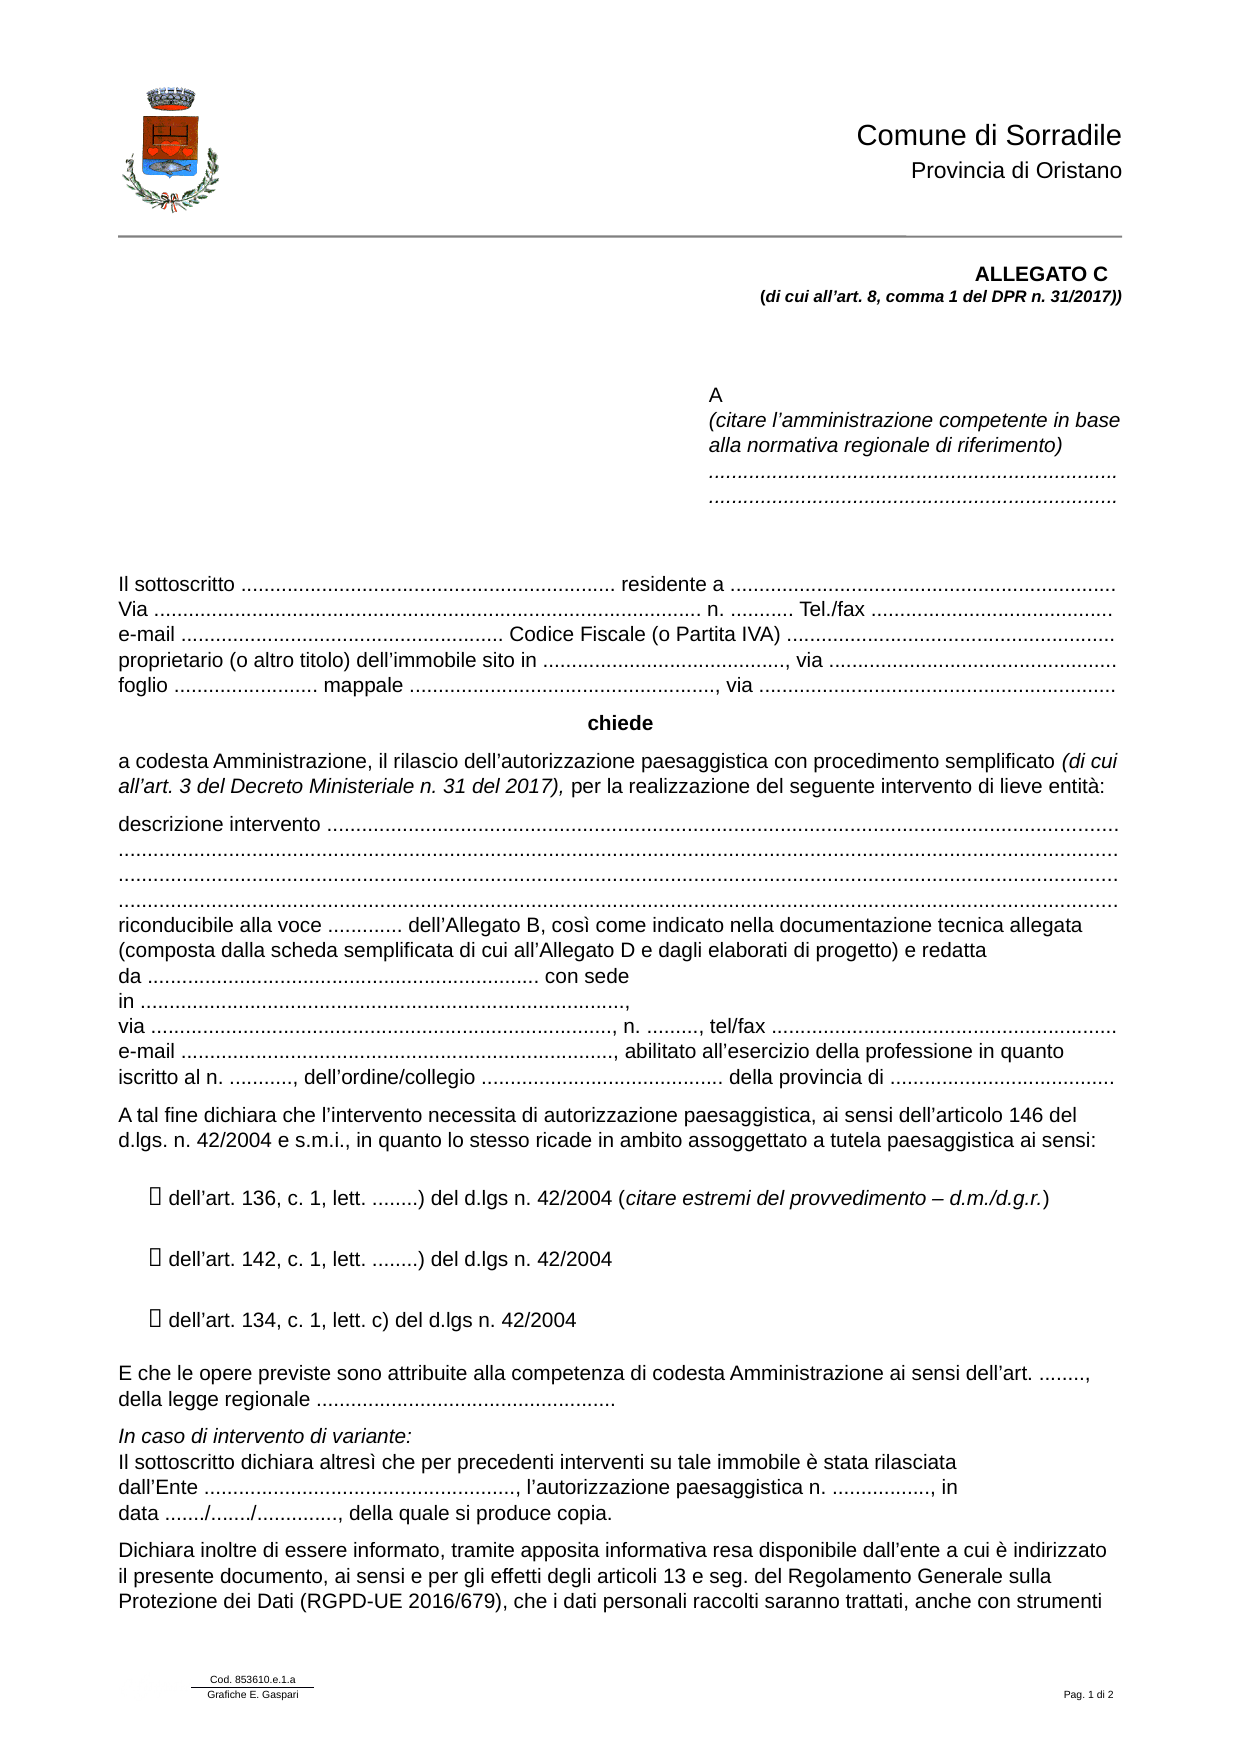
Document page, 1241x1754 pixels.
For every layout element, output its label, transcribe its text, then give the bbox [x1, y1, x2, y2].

picture [122, 87, 224, 219]
text Dichiara inoltre di essere informato, tramite apposita informativa resa disponibile dall’ente a cui è indirizzato il presente documento, ai sensi e per gli effetti degli articoli 13 e seg. del Regolamento Generale sulla Protezione dei Dati (RGPD-UE 2016/679), che i dati personali raccolti saranno trattati, anche con strumenti [118, 1538, 1122, 1613]
text a codesta Amministrazione, il rilascio dell’autorizzazione paesaggistica con procedimento semplificato (di cui all’art. 3 del Decreto Ministeriale n. 31 del 2017), per la realizzazione del seguente intervento di lieve entità: [118, 748, 1122, 798]
text A [118, 382, 1122, 406]
text (di cui all’art. 8, comma 1 del DPR n. 31/2017)) [118, 287, 1122, 306]
text riconducibile alla voce ............. dell’Allegato B, così come indicato nella documentazione tecnica allegata (composta dalla scheda semplificata di cui all’Allegato D e dagli elaborati di progetto) e redatta da .................................................................... con sede in ...................................................................................., via ................................................................................, n. ........., tel/fax ............................................................ e-mail ..........................................................................., abilitato all’esercizio della professione in quanto iscritto al n. ..........., dell’ordine/collegio .......................................... della provincia di ....................................... [118, 913, 1122, 1089]
text Il sottoscritto ................................................................. residente a ................................................................... Via ............................................................................................... n. ........... Tel./fax .......................................... e-mail ........................................................ Codice Fiscale (o Partita IVA) ......................................................... proprietario (o altro titolo) dell’immobile sito in .........................................., via .................................................. foglio ......................... mappale ....................................................., via .............................................................. [118, 572, 1122, 697]
text Provincia di Oristano [224, 157, 1122, 183]
text  dell’art. 136, c. 1, lett. ........) del d.lgs n. 42/2004 (citare estremi del provvedimento – d.m./d.g.r.) [118, 1178, 1122, 1212]
text Il sottoscritto dichiara altresì che per precedenti interventi su tale immobile è stata rilasciata dall’Ente ......................................................, l’autorizzazione paesaggistica n. ................., in data ......./......./.............., della quale si produce copia. [118, 1450, 1122, 1524]
text (citare l’amministrazione competente in base [118, 408, 1122, 432]
text Comune di Sorradile [224, 118, 1122, 152]
text  dell’art. 134, c. 1, lett. c) del d.lgs n. 42/2004 [118, 1300, 1122, 1334]
text descrizione intervento [118, 812, 1122, 836]
text chiede [118, 711, 1122, 734]
text alla normativa regionale di riferimento) [118, 433, 1122, 457]
text ALLEGATO C [118, 262, 1122, 286]
text ....................................................................... [118, 484, 1122, 508]
text E che le opere previste sono attribuite alla competenza di codesta Amministrazione ai sensi dell’art. ........, della legge regionale .................................................... [118, 1361, 1122, 1411]
text A tal fine dichiara che l’intervento necessita di autorizzazione paesaggistica, ai sensi dell’articolo 146 del d.lgs. n. 42/2004 e s.m.i., in quanto lo stesso ricade in ambito assoggettato a tutela paesaggistica ai sensi: [118, 1102, 1122, 1152]
text In caso di intervento di variante: [118, 1424, 1122, 1448]
text ....................................................................... [118, 458, 1122, 482]
text  dell’art. 142, c. 1, lett. ........) del d.lgs n. 42/2004 [118, 1239, 1122, 1273]
